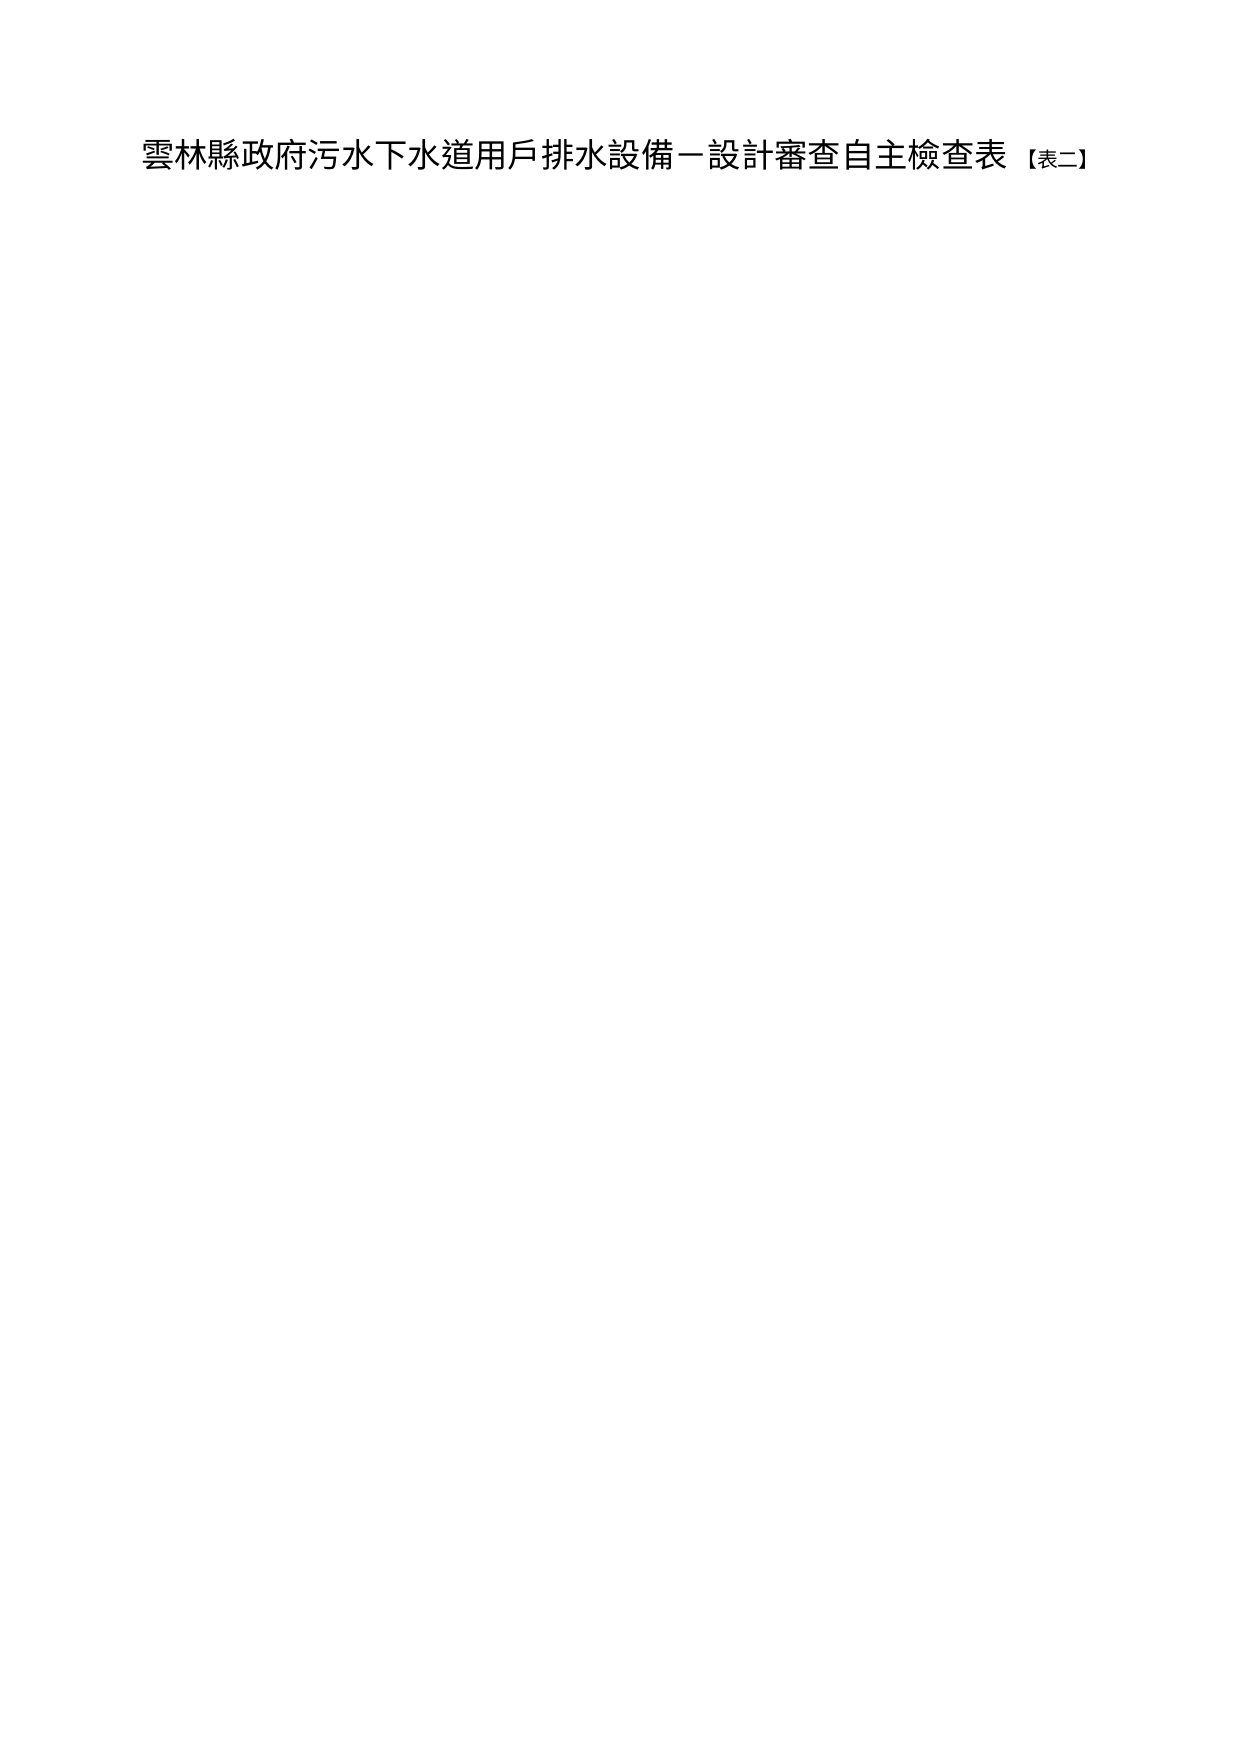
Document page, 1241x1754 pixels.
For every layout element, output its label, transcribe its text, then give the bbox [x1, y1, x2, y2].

text 雲林縣政府污水下水道用戶排水設備－設計審查自主檢查表 【表二】 [106, 129, 1134, 177]
